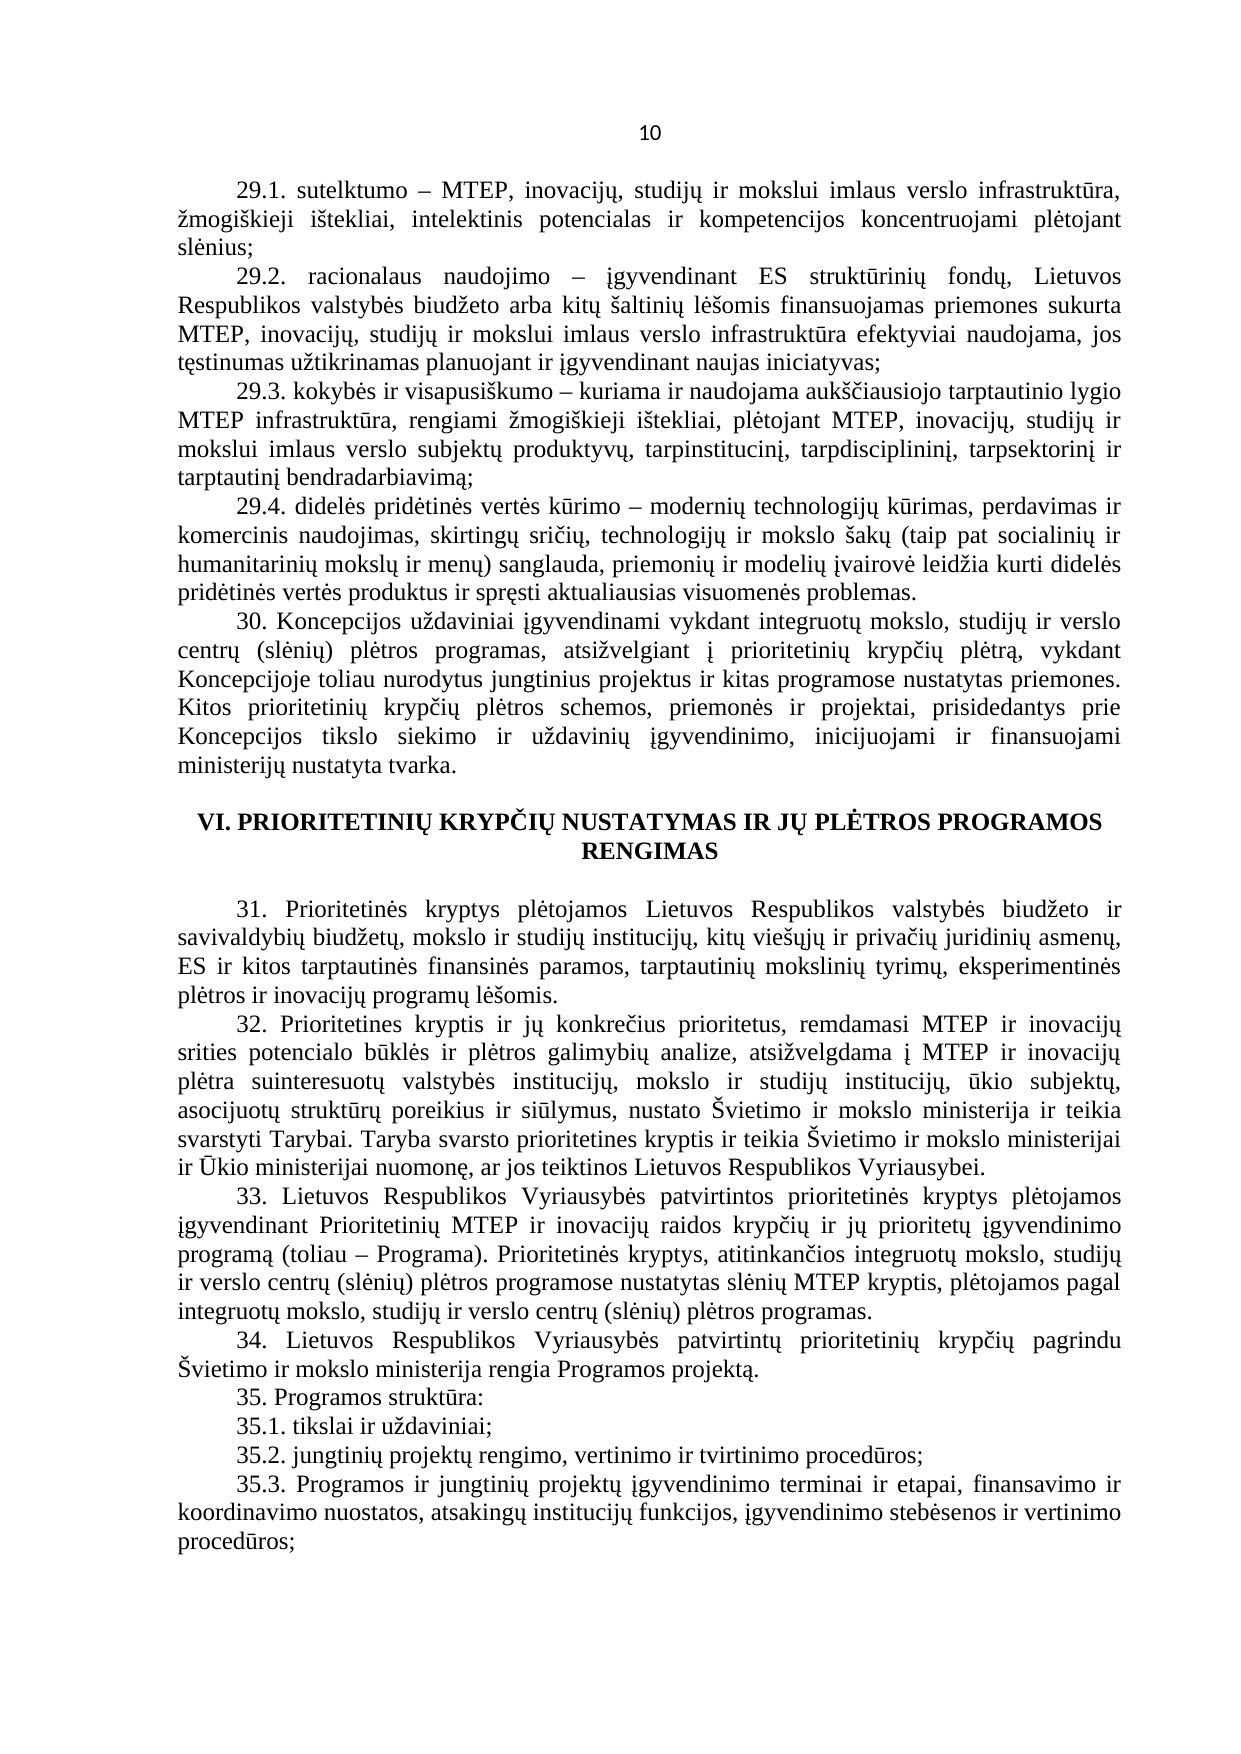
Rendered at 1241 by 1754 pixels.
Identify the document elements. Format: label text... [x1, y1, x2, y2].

text 30. Koncepcijos uždaviniai įgyvendinami vykdant integruotų mokslo, studijų ir verslo centrų (slėnių) plėtros programas, atsižvelgiant į prioritetinių krypčių plėtrą, vykdant Koncepcijoje toliau nurodytus jungtinius projektus ir kitas programose nustatytas priemones. Kitos prioritetinių krypčių plėtros schemos, priemonės ir projektai, prisidedantys prie Koncepcijos tikslo siekimo ir uždavinių įgyvendinimo, inicijuojami ir finansuojami ministerijų nustatyta tvarka. [177, 606, 1122, 779]
text 35.1. tikslai ir uždaviniai; [177, 1411, 1122, 1440]
text 33. Lietuvos Respublikos Vyriausybės patvirtintos prioritetinės kryptys plėtojamos įgyvendinant Prioritetinių MTEP ir inovacijų raidos krypčių ir jų prioritetų įgyvendinimo programą (toliau – Programa). Prioritetinės kryptys, atitinkančios integruotų mokslo, studijų ir verslo centrų (slėnių) plėtros programose nustatytas slėnių MTEP kryptis, plėtojamos pagal integruotų mokslo, studijų ir verslo centrų (slėnių) plėtros programas. [177, 1181, 1122, 1325]
text 29.4. didelės pridėtinės vertės kūrimo – modernių technologijų kūrimas, perdavimas ir komercinis naudojimas, skirtingų sričių, technologijų ir mokslo šakų (taip pat socialinių ir humanitarinių mokslų ir menų) sanglauda, priemonių ir modelių įvairovė leidžia kurti didelės pridėtinės vertės produktus ir spręsti aktualiausias visuomenės problemas. [177, 491, 1122, 606]
text 29.2. racionalaus naudojimo – įgyvendinant ES struktūrinių fondų, Lietuvos Respublikos valstybės biudžeto arba kitų šaltinių lėšomis finansuojamas priemones sukurta MTEP, inovacijų, studijų ir mokslui imlaus verslo infrastruktūra efektyviai naudojama, jos tęstinumas užtikrinamas planuojant ir įgyvendinant naujas iniciatyvas; [177, 261, 1122, 376]
text 31. Prioritetinės kryptys plėtojamos Lietuvos Respublikos valstybės biudžeto ir savivaldybių biudžetų, mokslo ir studijų institucijų, kitų viešųjų ir privačių juridinių asmenų, ES ir kitos tarptautinės finansinės paramos, tarptautinių mokslinių tyrimų, eksperimentinės plėtros ir inovacijų programų lėšomis. [177, 894, 1122, 1009]
text 29.1. sutelktumo – MTEP, inovacijų, studijų ir mokslui imlaus verslo infrastruktūra, žmogiškieji ištekliai, intelektinis potencialas ir kompetencijos koncentruojami plėtojant slėnius; [177, 175, 1122, 261]
text 29.3. kokybės ir visapusiškumo – kuriama ir naudojama aukščiausiojo tarptautinio lygio MTEP infrastruktūra, rengiami žmogiškieji ištekliai, plėtojant MTEP, inovacijų, studijų ir mokslui imlaus verslo subjektų produktyvų, tarpinstitucinį, tarpdisciplininį, tarpsektorinį ir tarptautinį bendradarbiavimą; [177, 376, 1122, 491]
text 34. Lietuvos Respublikos Vyriausybės patvirtintų prioritetinių krypčių pagrindu Švietimo ir mokslo ministerija rengia Programos projektą. [177, 1325, 1122, 1382]
text VI. PRIORITETINIŲ KRYPČIŲ NUSTATYMAS IR JŲ plėtros PROGRAMOS RENGIMAS [177, 807, 1122, 865]
text 35.2. jungtinių projektų rengimo, vertinimo ir tvirtinimo procedūros; [177, 1440, 1122, 1469]
text 35. Programos struktūra: [177, 1382, 1122, 1411]
text 32. Prioritetines kryptis ir jų konkrečius prioritetus, remdamasi MTEP ir inovacijų srities potencialo būklės ir plėtros galimybių analize, atsižvelgdama į MTEP ir inovacijų plėtra suinteresuotų valstybės institucijų, mokslo ir studijų institucijų, ūkio subjektų, asocijuotų struktūrų poreikius ir siūlymus, nustato Švietimo ir mokslo ministerija ir teikia svarstyti Tarybai. Taryba svarsto prioritetines kryptis ir teikia Švietimo ir mokslo ministerijai ir Ūkio ministerijai nuomonę, ar jos teiktinos Lietuvos Respublikos Vyriausybei. [177, 1009, 1122, 1181]
text 35.3. Programos ir jungtinių projektų įgyvendinimo terminai ir etapai, finansavimo ir koordinavimo nuostatos, atsakingų institucijų funkcijos, įgyvendinimo stebėsenos ir vertinimo procedūros; [177, 1469, 1122, 1555]
